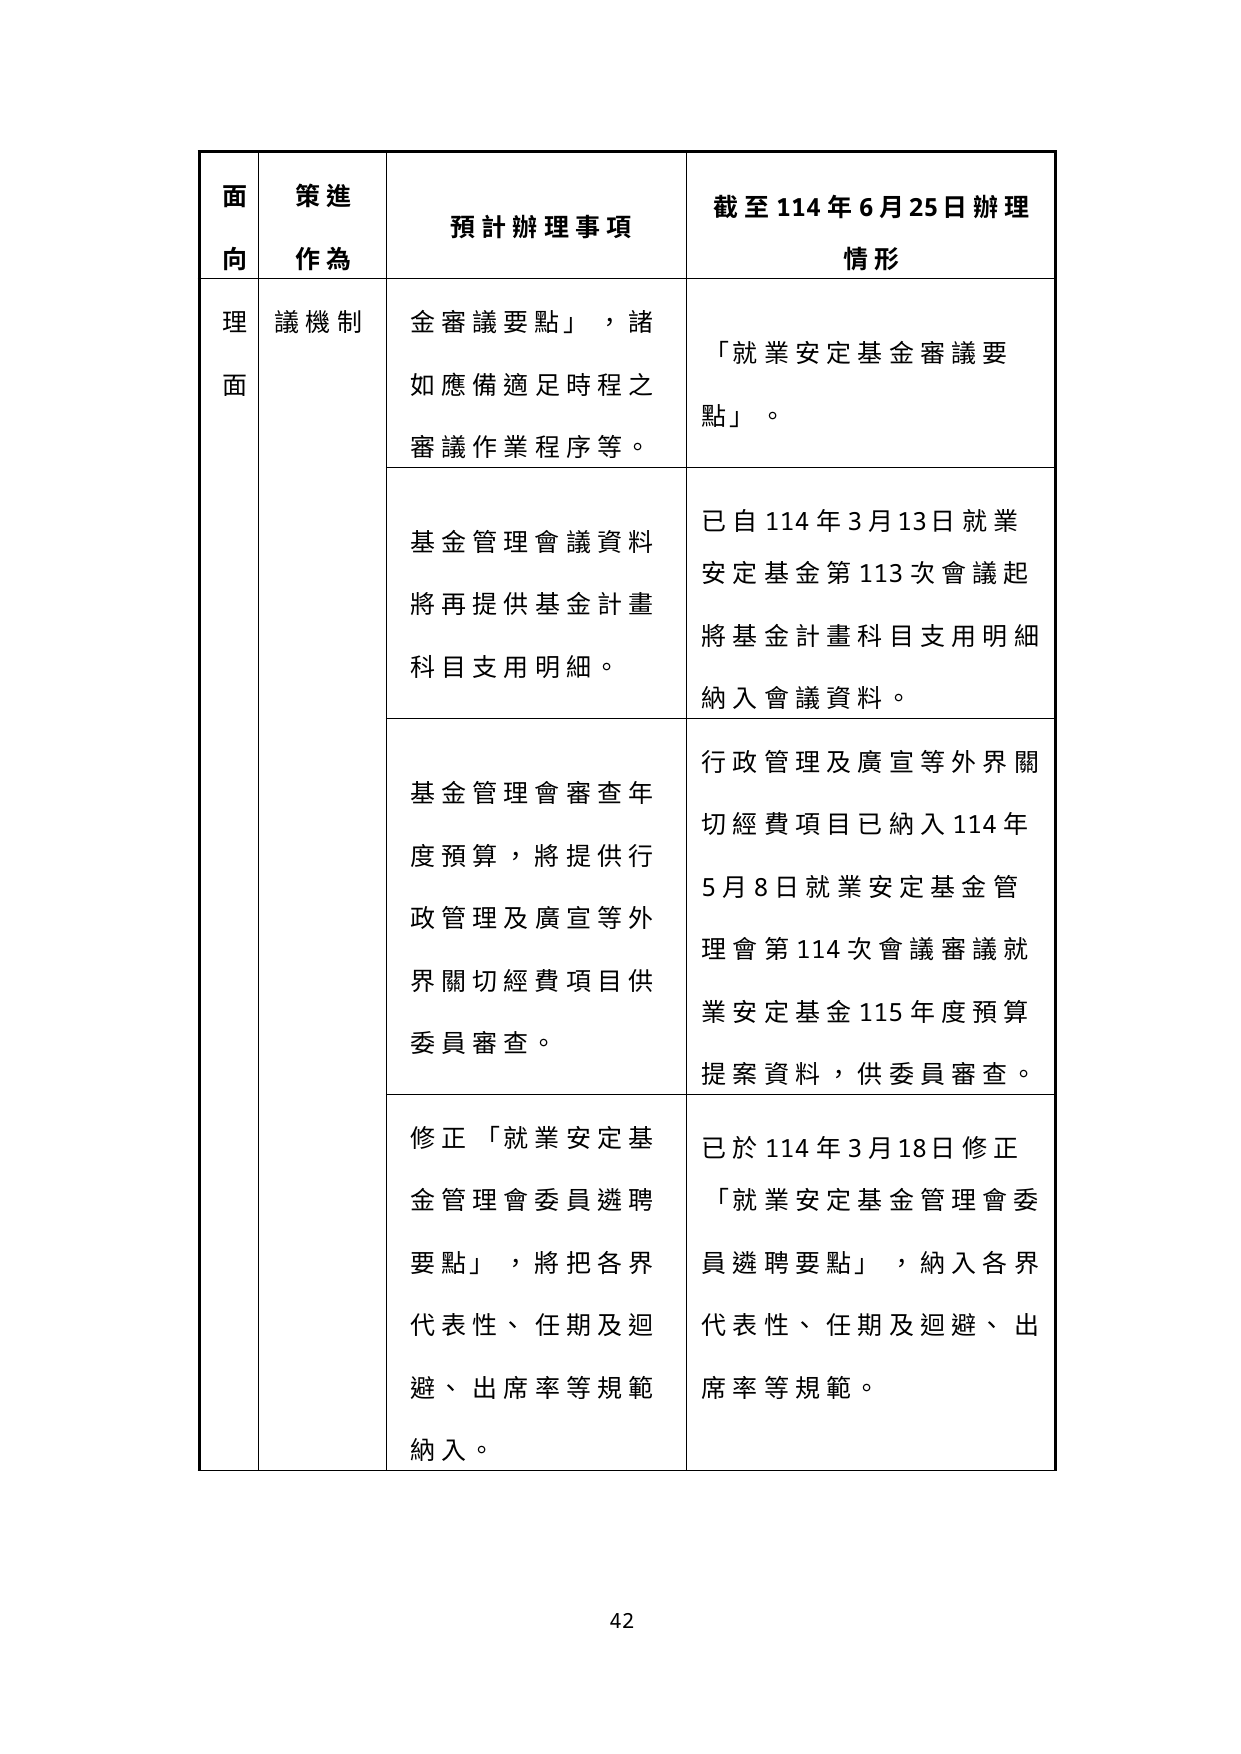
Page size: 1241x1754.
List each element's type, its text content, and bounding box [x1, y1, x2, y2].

table_header 面向 [201, 153, 258, 278]
table_header 截至114年6月25日辦理情形 [687, 153, 1054, 278]
table_cell 基金管理會審查年度預算，將提供行政管理及廣宣等外界關切經費項目供委員審查。 [387, 719, 686, 1094]
table_cell 金審議要點」，諸如應備適足時程之審議作業程序等。 [387, 279, 686, 467]
table_cell 修正「就業安定基金管理會委員遴聘要點」，將把各界代表性、任期及迴避、出席率等規範納入。 [387, 1095, 686, 1470]
table_cell 理 面 [201, 279, 258, 1470]
table_cell 已於114年3月18日修正「就業安定基金管理會委員遴聘要點」，納入各界代表性、任期及迴避、出席率等規範。 [687, 1095, 1054, 1470]
table_cell 議機制 [259, 279, 386, 1470]
table_cell 「就業安定基金審議要點」。 [687, 279, 1054, 467]
table_cell 基金管理會議資料將再提供基金計畫科目支用明細。 [387, 468, 686, 718]
table_header 預計辦理事項 [387, 153, 686, 278]
table_header 策進 作為 [259, 153, 386, 278]
table_cell 已自114年3月13日就業安定基金第113次會議起將基金計畫科目支用明細納入會議資料。 [687, 468, 1054, 718]
table_cell 行政管理及廣宣等外界關切經費項目已納入114年5月8日就業安定基金管理會第114次會議審議就業安定基金115年度預算提案資料，供委員審查。 [687, 719, 1054, 1094]
